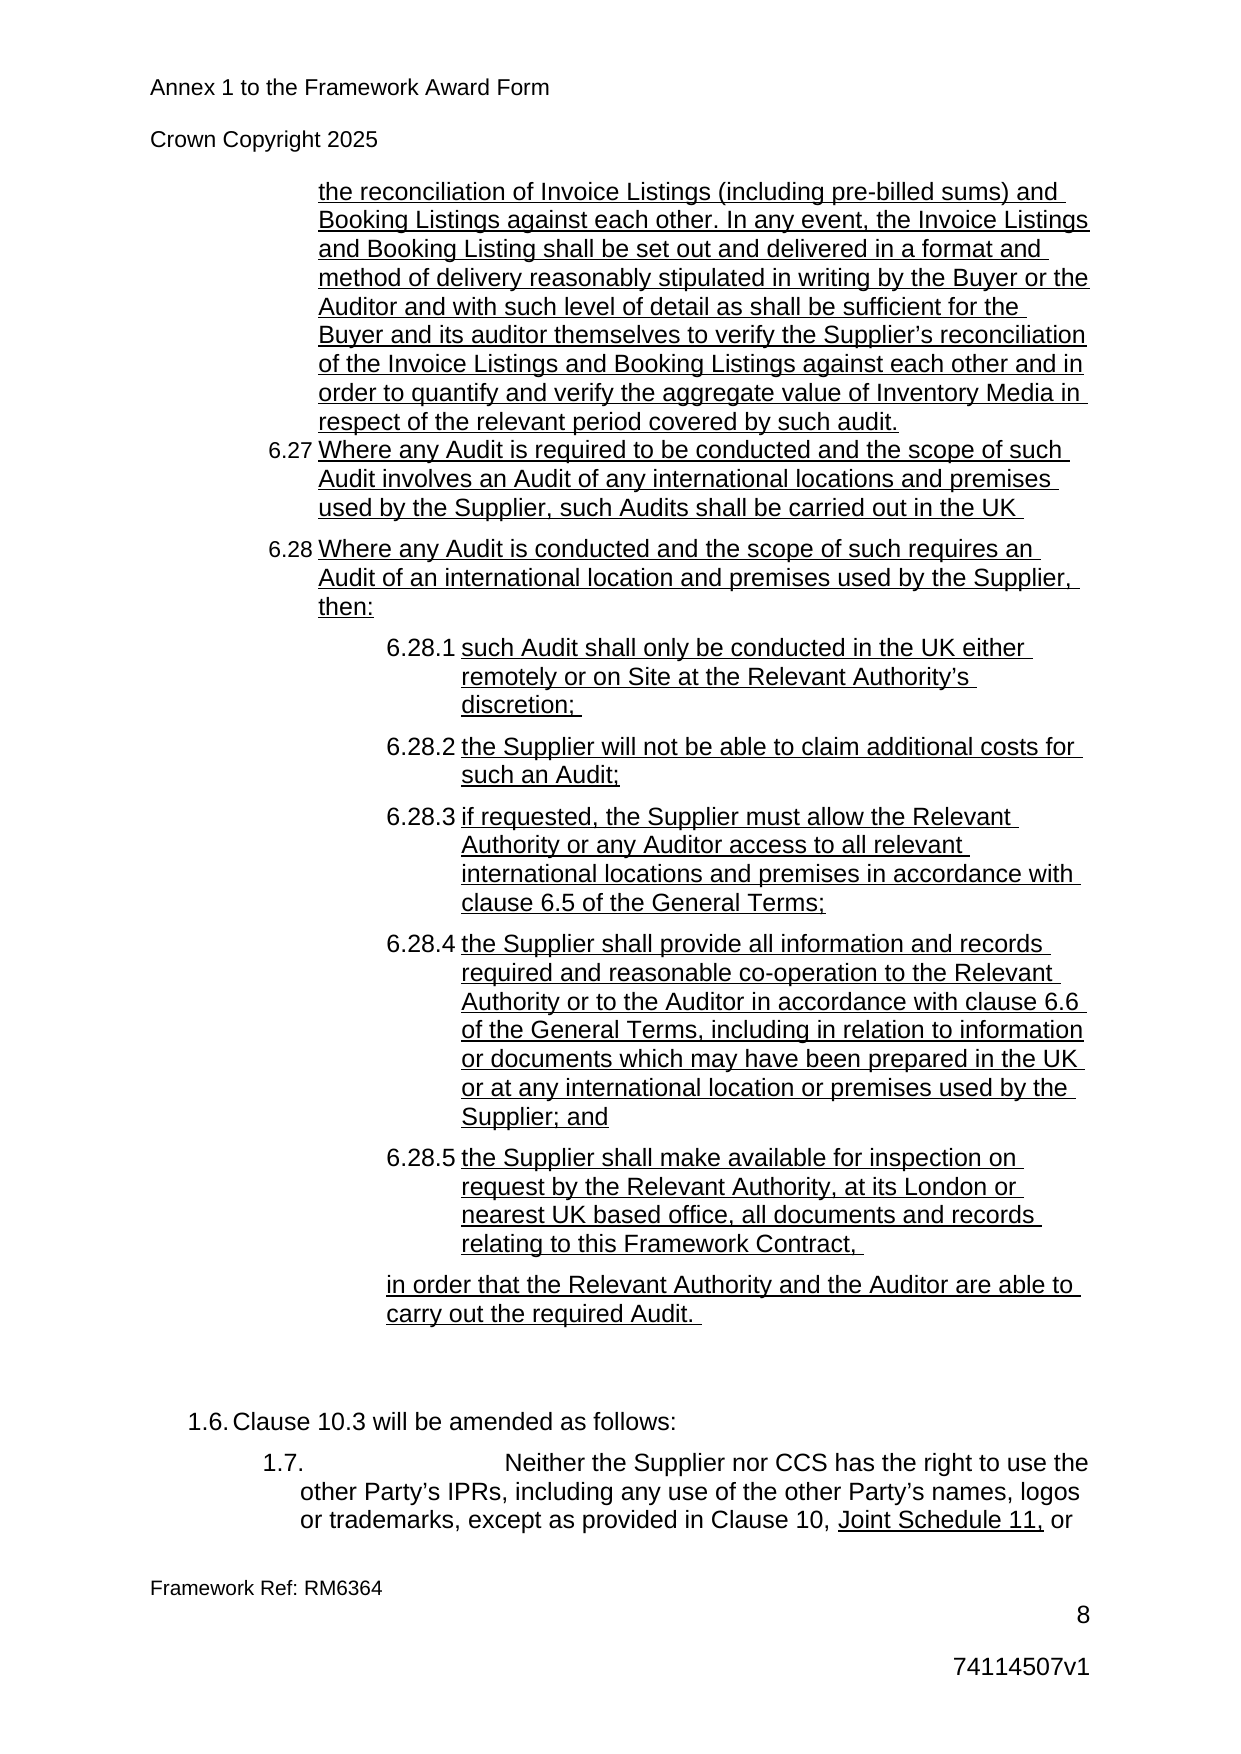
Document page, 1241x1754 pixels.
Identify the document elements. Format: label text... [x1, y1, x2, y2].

list Where any Audit is required to be conducted and the scope of such Audit involves an Audit of any international locations and premises used by the Supplier, such Audits shall be carried out in the UK [268, 436, 1090, 522]
list Neither the Supplier nor CCS has the right to use the other Party’s IPRs, including any use of the other Party’s names, logos or trademarks, except as provided in Clause 10, Joint Schedule 11, or [262, 1448, 1090, 1534]
list Clause 10.3 will be amended as follows: [187, 1407, 1090, 1436]
list Where any Audit is conducted and the scope of such requires an Audit of an international location and premises used by the Supplier, then: [268, 534, 1090, 621]
list the Supplier shall provide all information and records required and reasonable co-operation to the Relevant Authority or to the Auditor in accordance with clause 6.6 of the General Terms, including in relation to information or documents which may have been prepared in the UK or at any international location or premises used by the Supplier; and [386, 929, 1090, 1131]
list the reconciliation of Invoice Listings (including pre-billed sums) and Booking Listings against each other. In any event, the Invoice Listings and Booking Listing shall be set out and delivered in a format and method of delivery reasonably stipulated in writing by the Buyer or the Auditor and with such level of detail as shall be sufficient for the Buyer and its auditor themselves to verify the Supplier’s reconciliation of the Invoice Listings and Booking Listings against each other and in order to quantify and verify the aggregate value of Inventory Media in respect of the relevant period covered by such audit. [268, 177, 1090, 436]
list the Supplier will not be able to claim additional costs for such an Audit; [386, 732, 1090, 789]
list such Audit shall only be conducted in the UK either remotely or on Site at the Relevant Authority’s discretion; [386, 633, 1090, 719]
list if requested, the Supplier must allow the Relevant Authority or any Auditor access to all relevant international locations and premises in accordance with clause 6.5 of the General Terms; [386, 802, 1090, 917]
text in order that the Relevant Authority and the Auditor are able to carry out the required Audit. [386, 1271, 1090, 1328]
list the Supplier shall make available for inspection on request by the Relevant Authority, at its London or nearest UK based office, all documents and records relating to this Framework Contract, [386, 1143, 1090, 1258]
